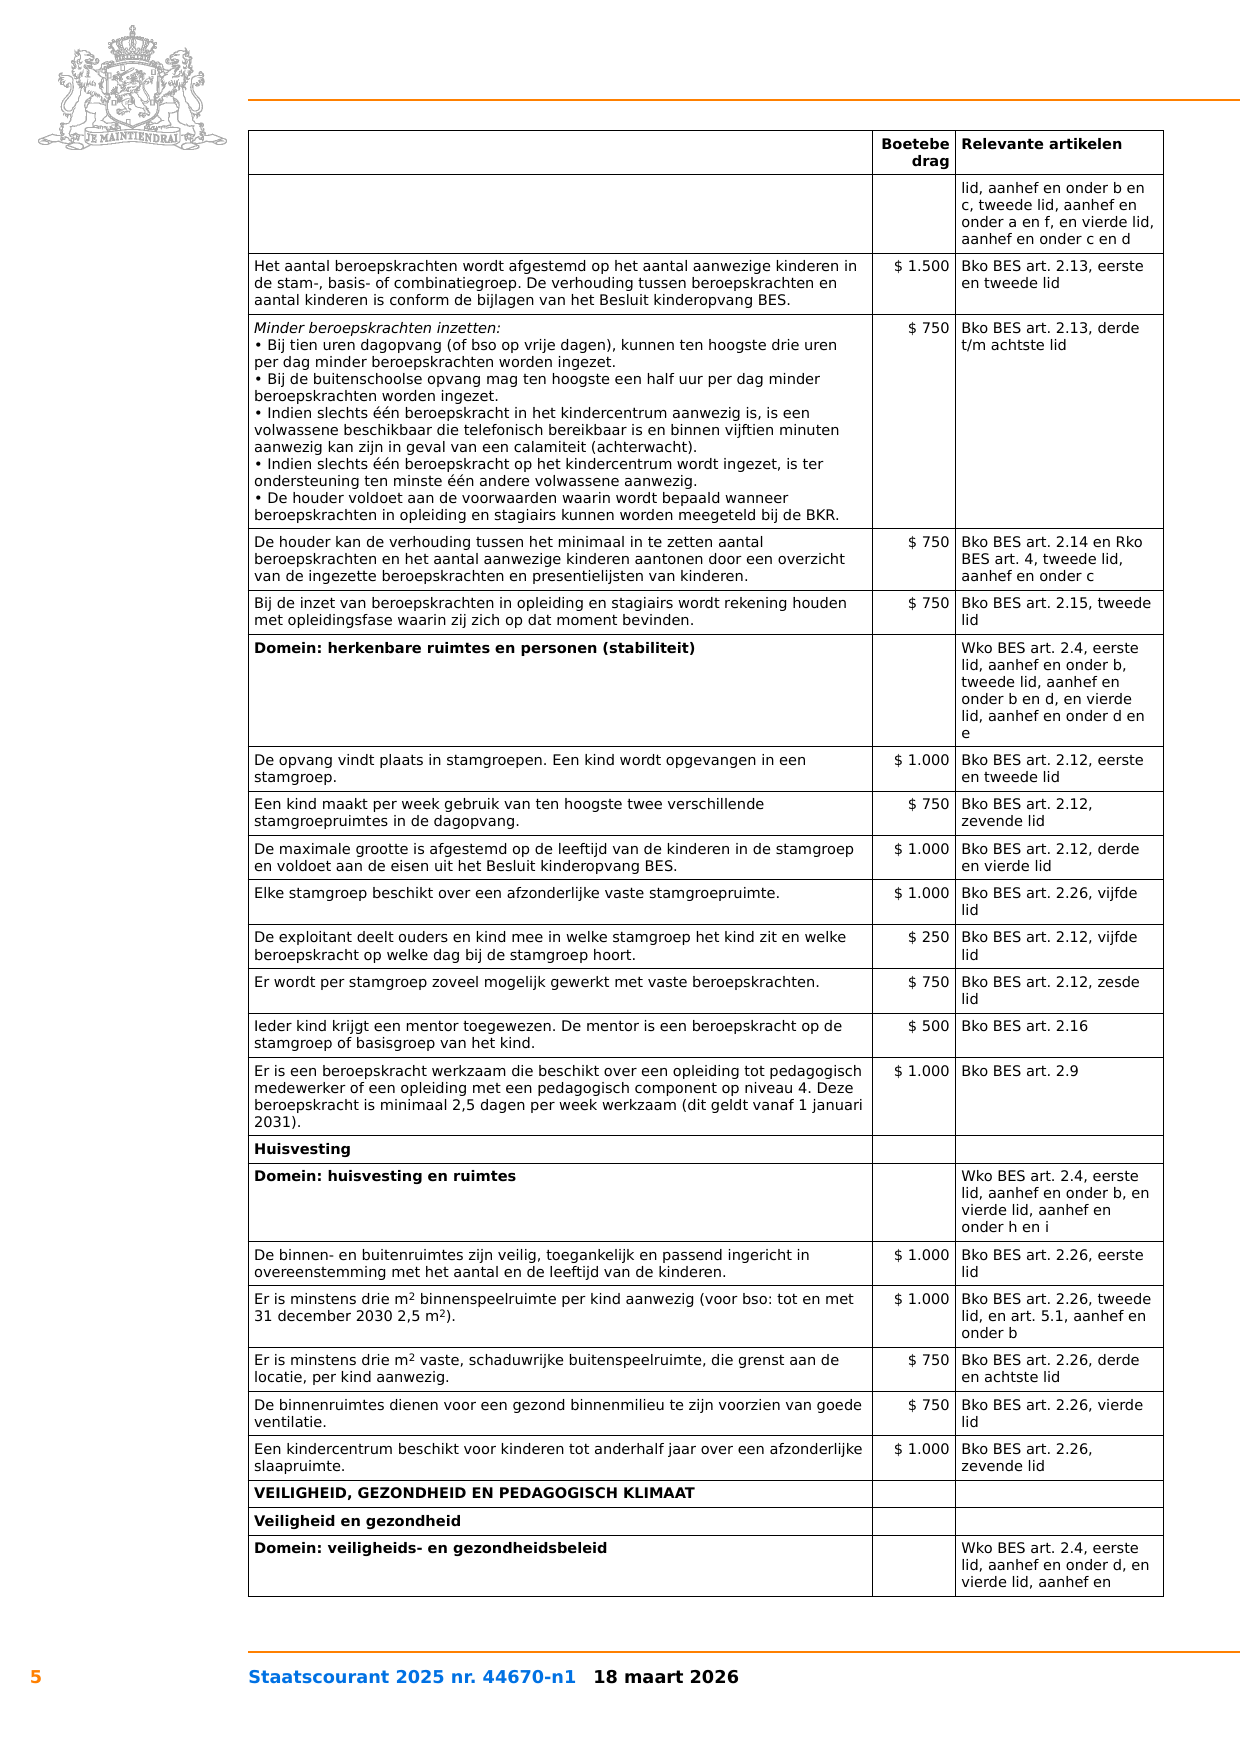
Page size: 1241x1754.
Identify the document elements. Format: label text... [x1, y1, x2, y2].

table_cell $ 1.000 [873, 880, 955, 924]
table_cell $ 1.000 [873, 1242, 955, 1285]
table_cell [956, 1481, 1163, 1507]
table_cell $ 250 [873, 925, 955, 968]
table_cell De houder kan de verhouding tussen het minimaal in te zetten aantal beroepskrachten en het aantal aanwezige kinderen aantonen door een overzicht van de ingezette beroepskrachten en presentielijsten van kinderen. [249, 529, 872, 589]
table_cell Bko BES art. 2.26, derde en achtste lid [956, 1348, 1163, 1391]
table_cell Bko BES art. 2.12, eerste en tweede lid [956, 747, 1163, 791]
table_cell [873, 175, 955, 253]
table_cell [873, 1508, 955, 1534]
table_cell $ 750 [873, 1392, 955, 1435]
table_cell De opvang vindt plaats in stamgroepen. Een kind wordt opgevangen in een stamgroep. [249, 747, 872, 791]
table_cell Bij de inzet van beroepskrachten in opleiding en stagiairs wordt rekening houden met opleidingsfase waarin zij zich op dat moment bevinden. [249, 591, 872, 634]
table_cell Er is minstens drie m2 binnenspeelruimte per kind aanwezig (voor bso: tot en met 31 december 2030 2,5 m2). [249, 1286, 872, 1347]
table_cell $ 1.500 [873, 254, 955, 314]
table_cell Veiligheid en gezondheid [249, 1508, 872, 1534]
table_cell Bko BES art. 2.15, tweede lid [956, 591, 1163, 634]
table_cell De exploitant deelt ouders en kind mee in welke stamgroep het kind zit en welke beroepskracht op welke dag bij de stamgroep hoort. [249, 925, 872, 968]
table_cell $ 1.000 [873, 1436, 955, 1480]
table_cell $ 1.000 [873, 1058, 955, 1135]
table_cell Elke stamgroep beschikt over een afzonderlijke vaste stamgroepruimte. [249, 880, 872, 924]
table_cell Er is minstens drie m2 vaste, schaduwrijke buitenspeelruimte, die grenst aan de locatie, per kind aanwezig. [249, 1348, 872, 1391]
table_cell $ 1.000 [873, 747, 955, 791]
table_cell Huisvesting [249, 1136, 872, 1162]
table_cell [249, 175, 872, 253]
table_cell Bko BES art. 2.12, vijfde lid [956, 925, 1163, 968]
table_cell VEILIGHEID, GEZONDHEID EN PEDAGOGISCH KLIMAAT [249, 1481, 872, 1507]
table_cell [873, 1536, 955, 1596]
table_cell $ 750 [873, 315, 955, 528]
table_cell Bko BES art. 2.12, zesde lid [956, 969, 1163, 1012]
table_cell $ 750 [873, 1348, 955, 1391]
table_cell $ 1.000 [873, 1286, 955, 1347]
table_header [249, 131, 872, 174]
table_cell De binnenruimtes dienen voor een gezond binnenmilieu te zijn voorzien van goede ventilatie. [249, 1392, 872, 1435]
table_cell Ieder kind krijgt een mentor toegewezen. De mentor is een beroepskracht op de stamgroep of basisgroep van het kind. [249, 1014, 872, 1057]
table_cell [873, 635, 955, 746]
table_cell Een kindercentrum beschikt voor kinderen tot anderhalf jaar over een afzonderlijke slaapruimte. [249, 1436, 872, 1480]
table_cell Bko BES art. 2.26, eerste lid [956, 1242, 1163, 1285]
table_cell De binnen- en buitenruimtes zijn veilig, toegankelijk en passend ingericht in overeenstemming met het aantal en de leeftijd van de kinderen. [249, 1242, 872, 1285]
table_cell Bko BES art. 2.14 en Rko BES art. 4, tweede lid, aanhef en onder c [956, 529, 1163, 589]
table_cell De maximale grootte is afgestemd op de leeftijd van de kinderen in de stamgroep en voldoet aan de eisen uit het Besluit kinderopvang BES. [249, 836, 872, 879]
table_cell Bko BES art. 2.26, zevende lid [956, 1436, 1163, 1480]
table_cell Wko BES art. 2.4, eerste lid, aanhef en onder d, en vierde lid, aanhef en [956, 1536, 1163, 1596]
table_cell Domein: veiligheids- en gezondheidsbeleid [249, 1536, 872, 1596]
table_cell Minder beroepskrachten inzetten: • Bij tien uren dagopvang (of bso op vrije dagen), kunnen ten hoogste drie uren per dag minder beroepskrachten worden ingezet. • Bij de buitenschoolse opvang mag ten hoogste een half uur per dag minder beroepskrachten worden ingezet. • Indien slechts één beroepskracht in het kindercentrum aanwezig is, is een volwassene beschikbaar die telefonisch bereikbaar is en binnen vijftien minuten aanwezig kan zijn in geval van een calamiteit (achterwacht). • Indien slechts één beroepskracht op het kindercentrum wordt ingezet, is ter ondersteuning ten minste één andere volwassene aanwezig. • De houder voldoet aan de voorwaarden waarin wordt bepaald wanneer beroepskrachten in opleiding en stagiairs kunnen worden meegeteld bij de BKR. [249, 315, 872, 528]
table_cell Domein: huisvesting en ruimtes [249, 1164, 872, 1241]
table_cell $ 1.000 [873, 836, 955, 879]
table_cell Wko BES art. 2.4, eerste lid, aanhef en onder b, tweede lid, aanhef en onder b en d, en vierde lid, aanhef en onder d en e [956, 635, 1163, 746]
table_cell Bko BES art. 2.16 [956, 1014, 1163, 1057]
table_cell Bko BES art. 2.26, vijfde lid [956, 880, 1163, 924]
table_cell Domein: herkenbare ruimtes en personen (stabiliteit) [249, 635, 872, 746]
table_cell $ 750 [873, 591, 955, 634]
table_cell [873, 1164, 955, 1241]
table_cell Bko BES art. 2.26, vierde lid [956, 1392, 1163, 1435]
picture [38, 25, 227, 150]
table_header Boetebedrag [873, 131, 955, 174]
table_cell $ 750 [873, 529, 955, 589]
table_cell Bko BES art. 2.9 [956, 1058, 1163, 1135]
table_cell Het aantal beroepskrachten wordt afgestemd op het aantal aanwezige kinderen in de stam-, basis- of combinatiegroep. De verhouding tussen beroepskrachten en aantal kinderen is conform de bijlagen van het Besluit kinderopvang BES. [249, 254, 872, 314]
table_cell [873, 1136, 955, 1162]
table_cell [956, 1136, 1163, 1162]
table_cell Een kind maakt per week gebruik van ten hoogste twee verschillende stamgroepruimtes in de dagopvang. [249, 792, 872, 835]
table_cell $ 750 [873, 969, 955, 1012]
table_cell [956, 1508, 1163, 1534]
table_cell lid, aanhef en onder b en c, tweede lid, aanhef en onder a en f, en vierde lid, aanhef en onder c en d [956, 175, 1163, 253]
table_header Relevante artikelen [956, 131, 1163, 174]
table_cell Bko BES art. 2.26, tweede lid, en art. 5.1, aanhef en onder b [956, 1286, 1163, 1347]
table_cell Wko BES art. 2.4, eerste lid, aanhef en onder b, en vierde lid, aanhef en onder h en i [956, 1164, 1163, 1241]
table_cell $ 500 [873, 1014, 955, 1057]
table_cell Bko BES art. 2.12, zevende lid [956, 792, 1163, 835]
table_cell Bko BES art. 2.13, eerste en tweede lid [956, 254, 1163, 314]
table_cell Er is een beroepskracht werkzaam die beschikt over een opleiding tot pedagogisch medewerker of een opleiding met een pedagogisch component op niveau 4. Deze beroepskracht is minimaal 2,5 dagen per week werkzaam (dit geldt vanaf 1 januari 2031). [249, 1058, 872, 1135]
table_cell [873, 1481, 955, 1507]
table_cell $ 750 [873, 792, 955, 835]
table_cell Er wordt per stamgroep zoveel mogelijk gewerkt met vaste beroepskrachten. [249, 969, 872, 1012]
table_cell Bko BES art. 2.13, derde t/m achtste lid [956, 315, 1163, 528]
table_cell Bko BES art. 2.12, derde en vierde lid [956, 836, 1163, 879]
